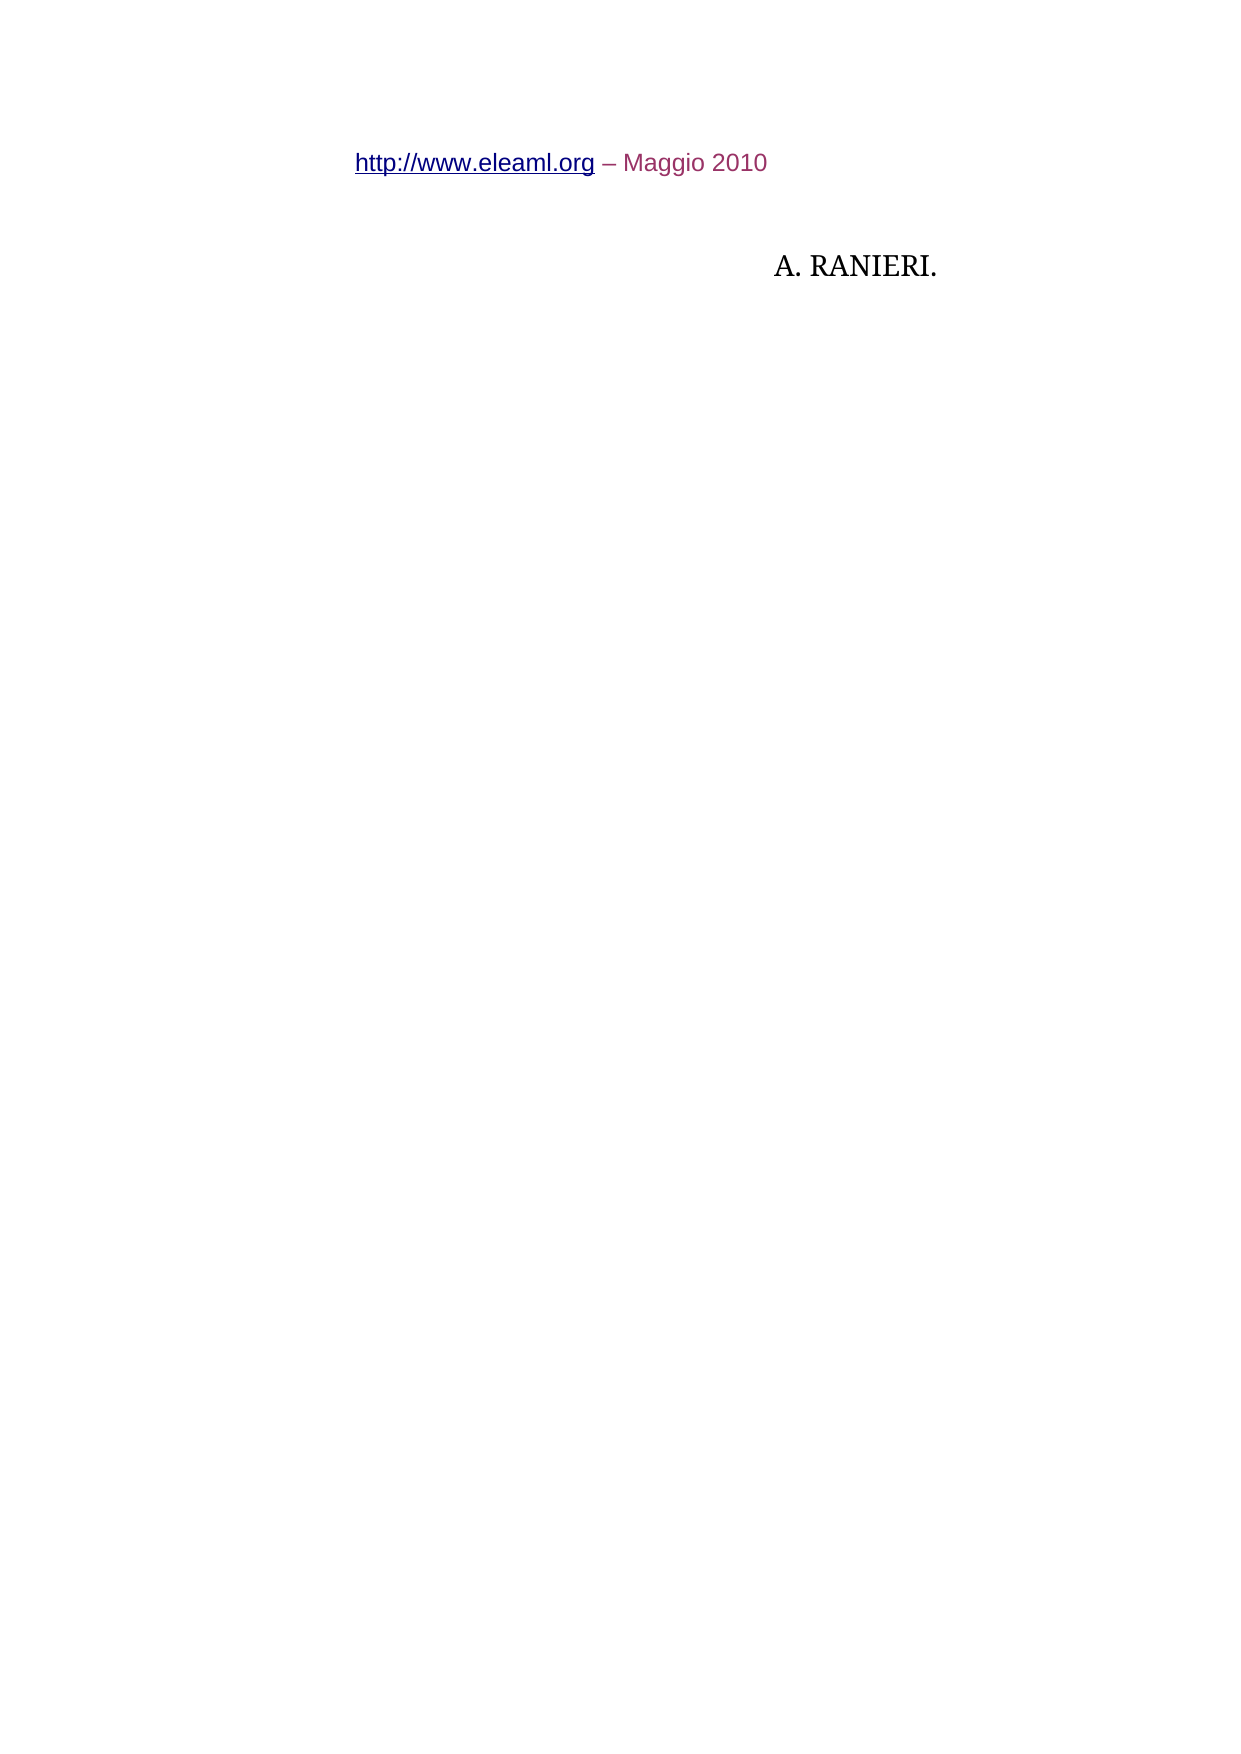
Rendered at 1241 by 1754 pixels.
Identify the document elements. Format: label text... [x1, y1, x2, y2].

text A. RANIERI. [177, 246, 945, 285]
